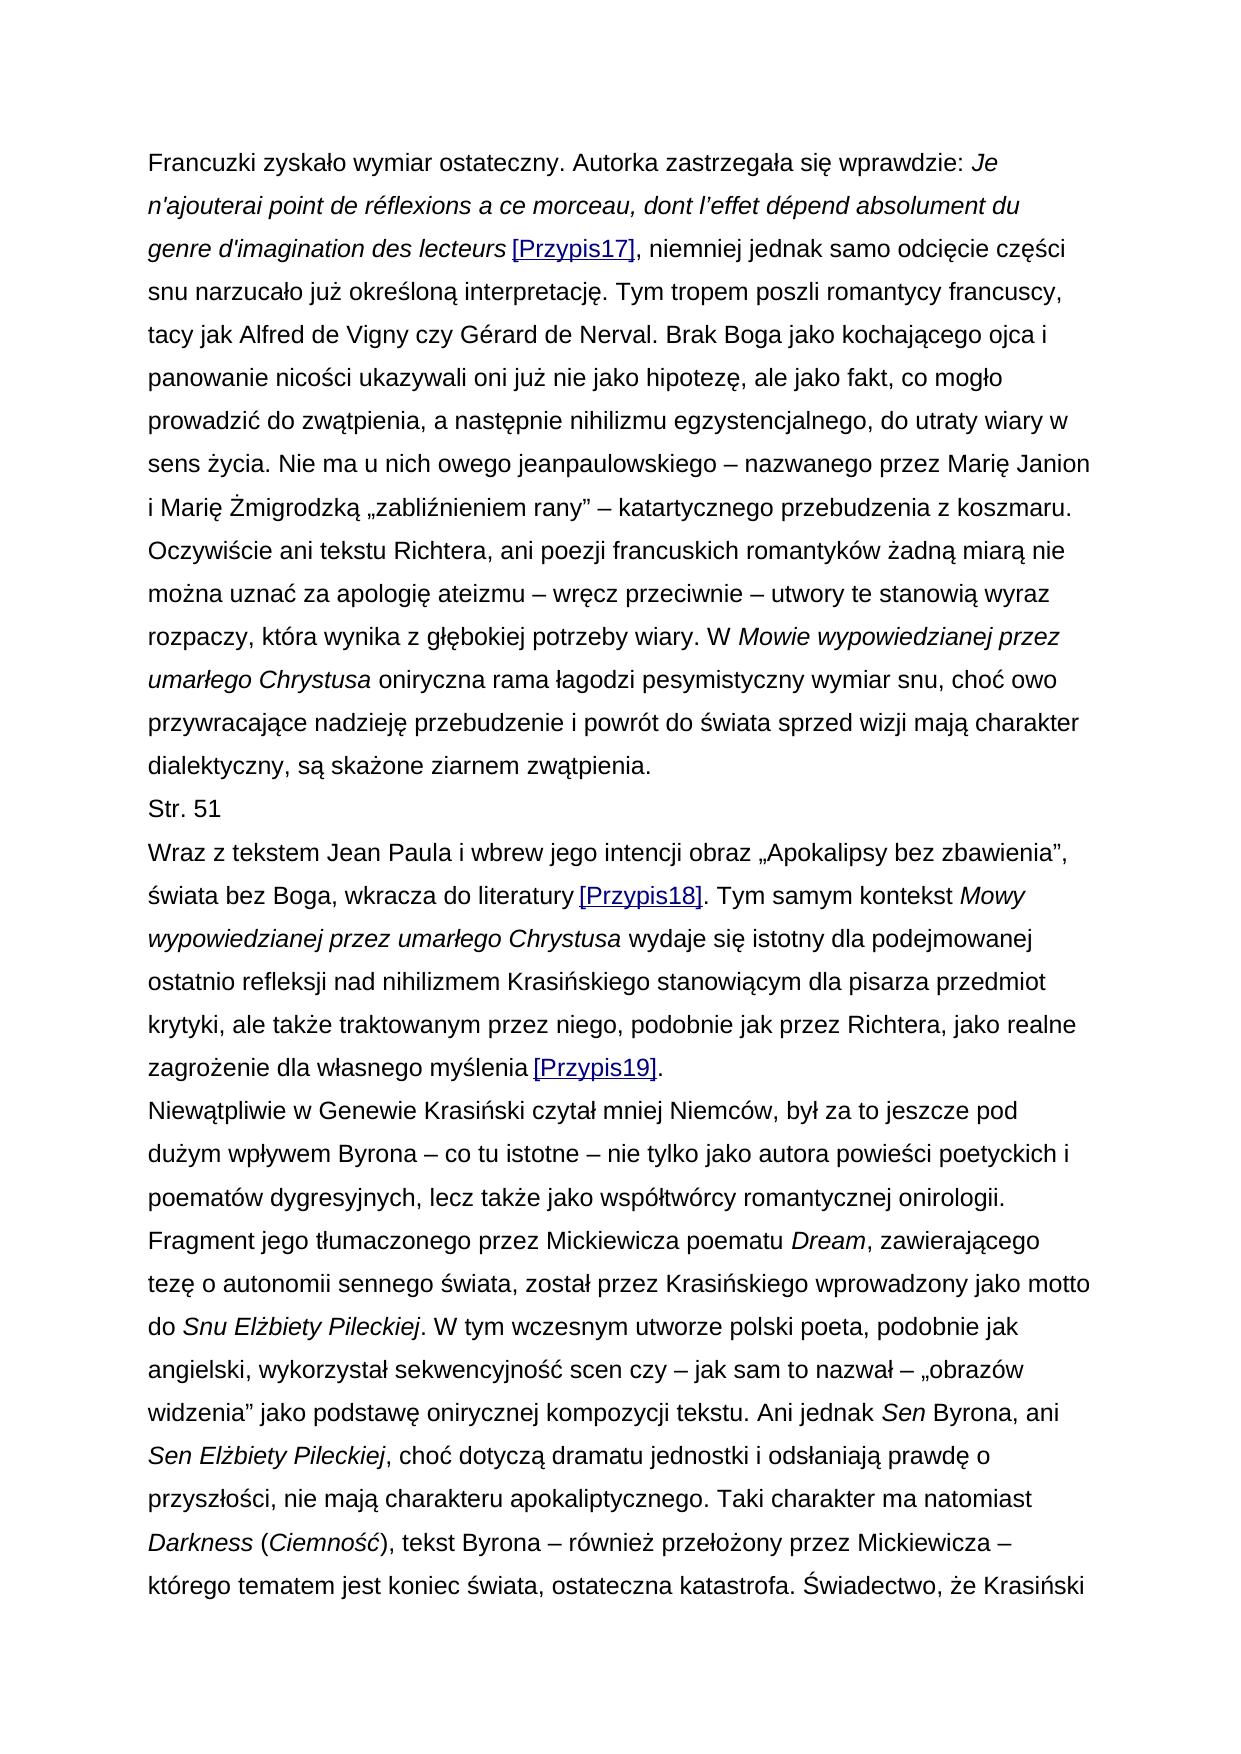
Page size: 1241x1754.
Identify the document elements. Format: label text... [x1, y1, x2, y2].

text Oczywiście ani tekstu Richtera, ani poezji francuskich romantyków żadną miarą nie można uznać za apologię ateizmu – wręcz przeciwnie – utwory te stanowią wyraz rozpaczy, która wynika z głębokiej potrzeby wiary. W Mowie wypowiedzianej przez umarłego Chrystusa oniryczna rama łagodzi pesymistyczny wymiar snu, choć owo przywracające nadzieję przebudzenie i powrót do świata sprzed wizji mają charakter dialektyczny, są skażone ziarnem zwątpienia. [148, 536, 1093, 780]
text Francuzki zyskało wymiar ostateczny. Autorka zastrzegała się wprawdzie: Je n'ajouterai point de réflexions a ce morceau, dont l’effet dépend absolument du genre d'imagination des lecteurs [Przypis17], niemniej jednak samo odcięcie części snu narzucało już określoną interpretację. Tym tropem poszli romantycy francuscy, tacy jak Alfred de Vigny czy Gérard de Nerval. Brak Boga jako kochającego ojca i panowanie nicości ukazywali oni już nie jako hipotezę, ale jako fakt, co mogło prowadzić do zwątpienia, a następnie nihilizmu egzystencjalnego, do utraty wiary w sens życia. Nie ma u nich owego jeanpaulowskiego – nazwanego przez Marię Janion i Marię Żmigrodzką „zabliźnieniem rany” – katartycznego przebudzenia z koszmaru. [148, 148, 1093, 521]
text Wraz z tekstem Jean Paula i wbrew jego intencji obraz „Apokalipsy bez zbawienia”, świata bez Boga, wkracza do literatury [Przypis18]. Tym samym kontekst Mowy wypowiedzianej przez umarłego Chrystusa wydaje się istotny dla podejmowanej ostatnio refleksji nad nihilizmem Krasińskiego stanowiącym dla pisarza przedmiot krytyki, ale także traktowanym przez niego, podobnie jak przez Richtera, jako realne zagrożenie dla własnego myślenia [Przypis19]. [148, 838, 1093, 1082]
text Str. 51 [148, 794, 1093, 823]
text Niewątpliwie w Genewie Krasiński czytał mniej Niemców, był za to jeszcze pod dużym wpływem Byrona – co tu istotne – nie tylko jako autora powieści poetyckich i poematów dygresyjnych, lecz także jako współtwórcy romantycznej onirologii. Fragment jego tłumaczonego przez Mickiewicza poematu Dream, zawierającego tezę o autonomii sennego świata, został przez Krasińskiego wprowadzony jako motto do Snu Elżbiety Pileckiej. W tym wczesnym utworze polski poeta, podobnie jak angielski, wykorzystał sekwencyjność scen czy – jak sam to nazwał – „obrazów widzenia” jako podstawę onirycznej kompozycji tekstu. Ani jednak Sen Byrona, ani Sen Elżbiety Pileckiej, choć dotyczą dramatu jednostki i odsłaniają prawdę o przyszłości, nie mają charakteru apokaliptycznego. Taki charakter ma natomiast Darkness (Ciemność), tekst Byrona – również przełożony przez Mickiewicza – którego tematem jest koniec świata, ostateczna katastrofa. Świadectwo, że Krasiński [148, 1096, 1093, 1599]
